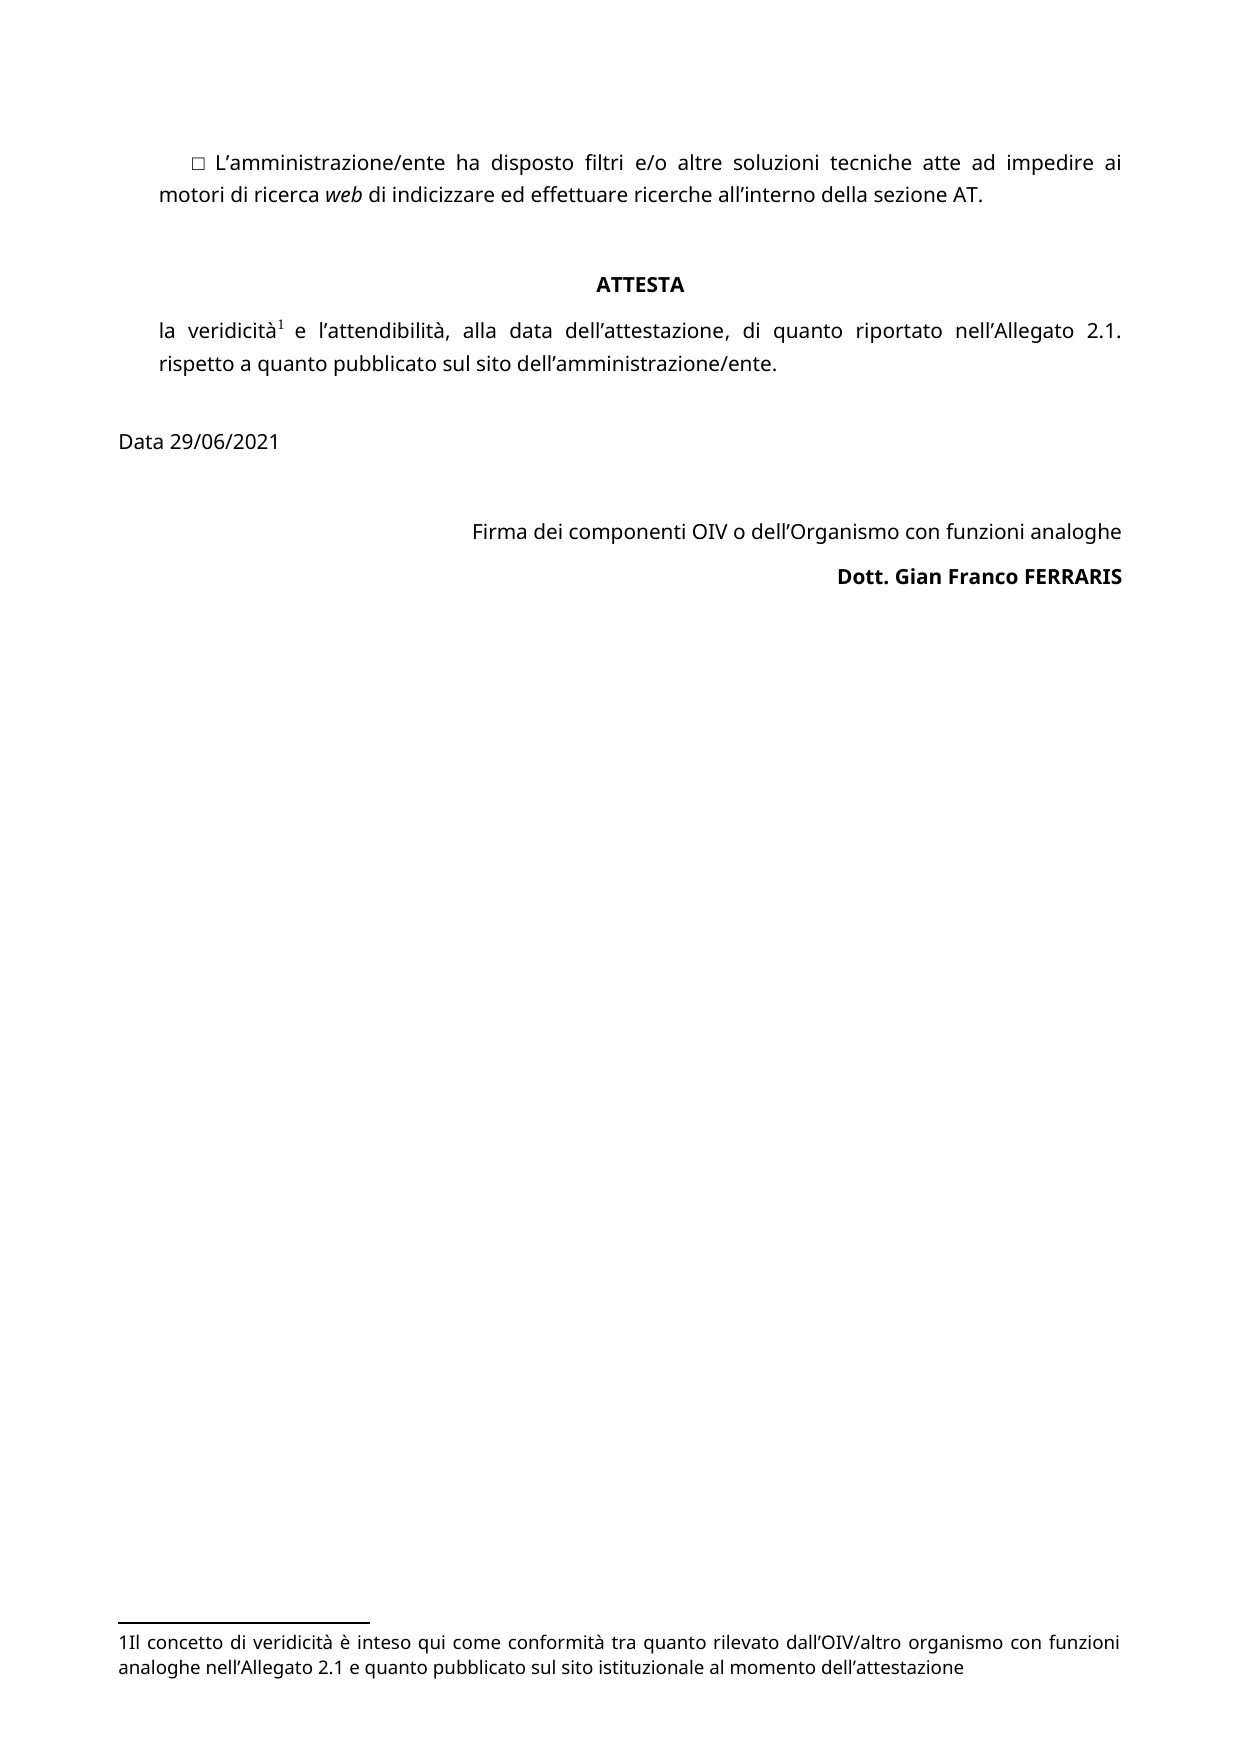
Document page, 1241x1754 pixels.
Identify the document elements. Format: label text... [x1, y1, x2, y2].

text Firma dei componenti OIV o dell’Organismo con funzioni analoghe [118, 517, 1122, 546]
list la veridicità e l’attendibilità, alla data dell’attestazione, di quanto riportato nell’Allegato 2.1. rispetto a quanto pubblicato sul sito dell’amministrazione/ente. [158, 316, 1122, 378]
text Data 29/06/2021 [118, 427, 1122, 455]
text Il concetto di veridicità è inteso qui come conformità tra quanto rilevato dall’OIV/altro organismo con funzioni analoghe nell’Allegato 2.1 e quanto pubblicato sul sito istituzionale al momento dell’attestazione [118, 1629, 1122, 1680]
list ATTESTA [158, 271, 1122, 299]
list □ L’amministrazione/ente ha disposto filtri e/o altre soluzioni tecniche atte ad impedire ai motori di ricerca web di indicizzare ed effettuare ricerche all’interno della sezione AT. [158, 148, 1122, 209]
text Dott. Gian Franco FERRARIS [118, 562, 1122, 591]
